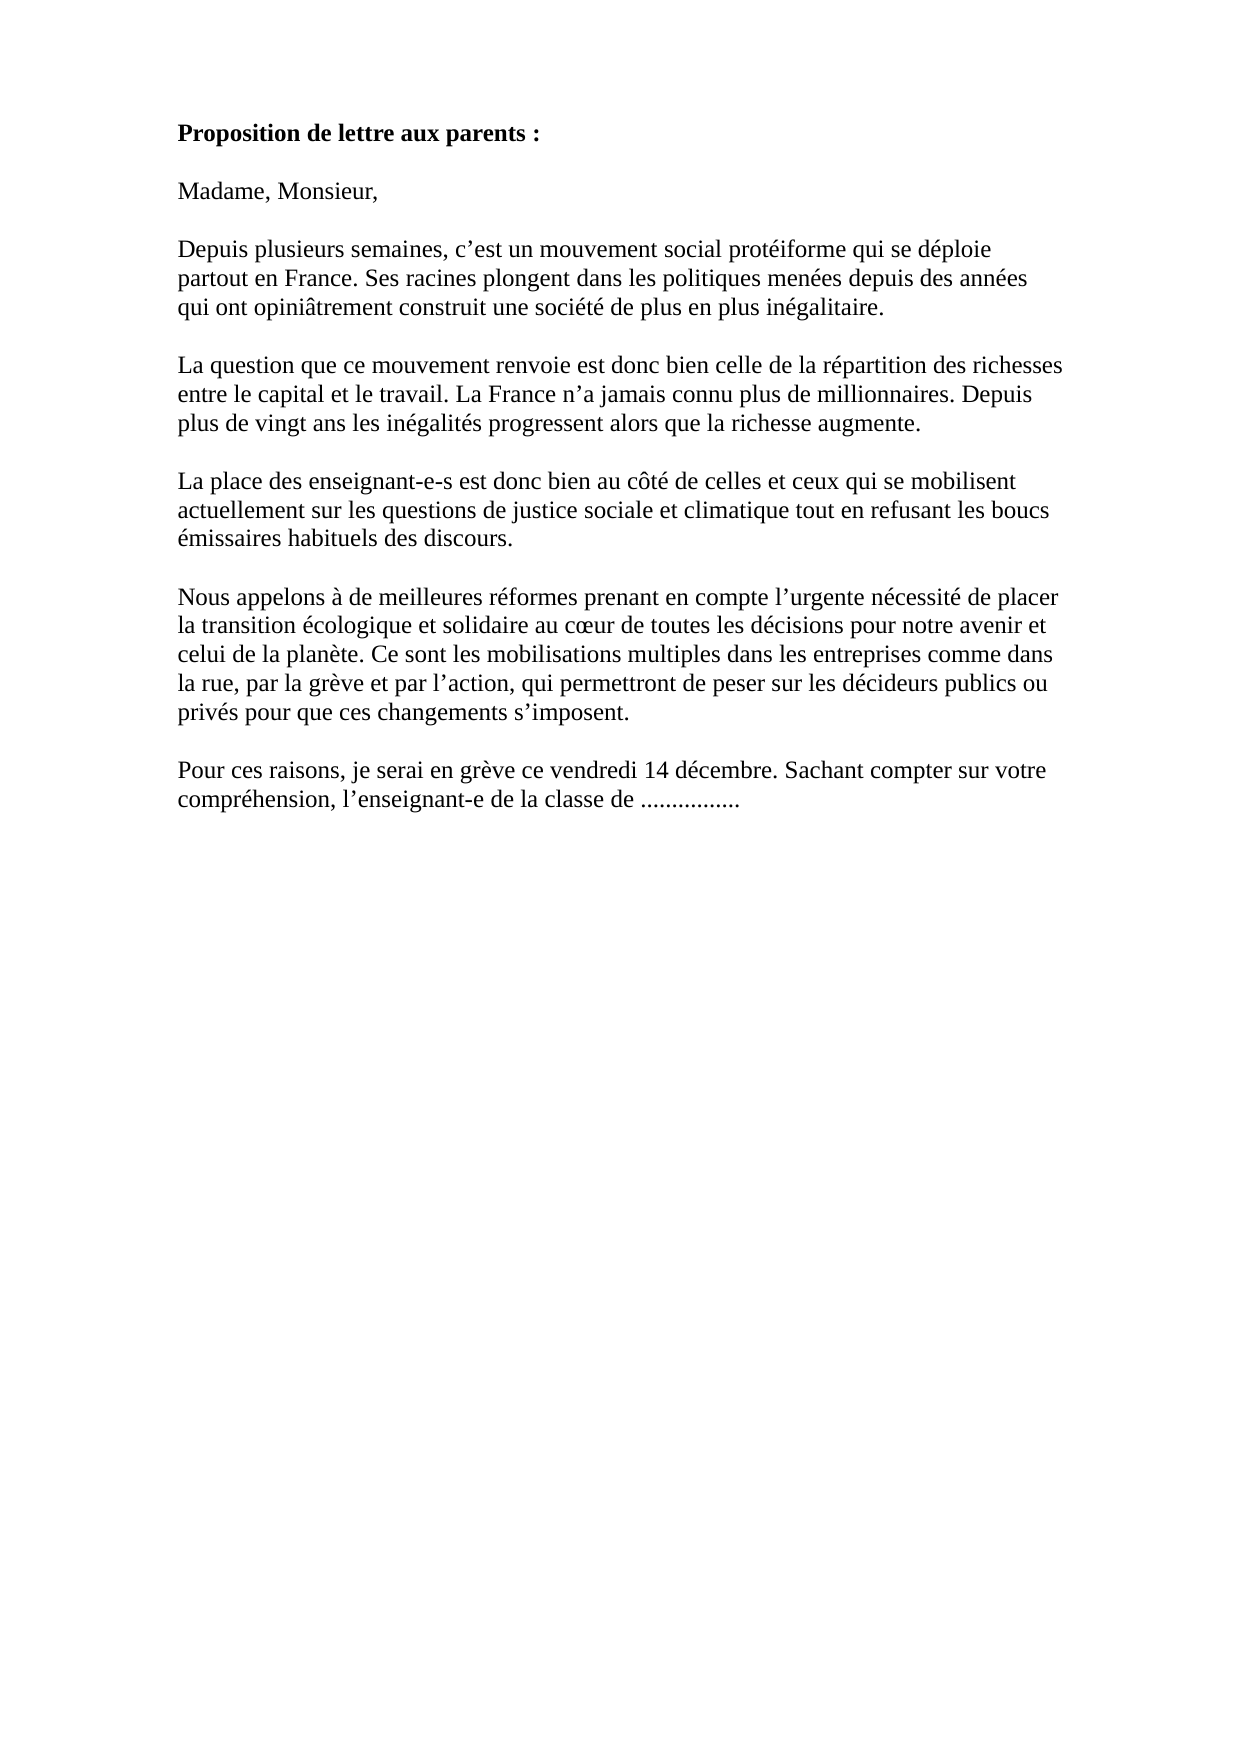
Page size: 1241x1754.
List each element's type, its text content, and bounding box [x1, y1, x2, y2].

text Pour ces raisons, je serai en grève ce vendredi 14 décembre. Sachant compter sur votre compréhension, l’enseignant-e de la classe de ................ [177, 755, 1063, 812]
text Nous appelons à de meilleures réformes prenant en compte l’urgente nécessité de placer la transition écologique et solidaire au cœur de toutes les décisions pour notre avenir et celui de la planète. Ce sont les mobilisations multiples dans les entreprises comme dans la rue, par la grève et par l’action, qui permettront de peser sur les décideurs publics ou privés pour que ces changements s’imposent. [177, 582, 1063, 726]
text La question que ce mouvement renvoie est donc bien celle de la répartition des richesses entre le capital et le travail. La France n’a jamais connu plus de millionnaires. Depuis plus de vingt ans les inégalités progressent alors que la richesse augmente. [177, 350, 1063, 437]
text La place des enseignant-e-s est donc bien au côté de celles et ceux qui se mobilisent actuellement sur les questions de justice sociale et climatique tout en refusant les boucs émissaires habituels des discours. [177, 466, 1063, 552]
text Proposition de lettre aux parents : [177, 118, 1063, 147]
text Depuis plusieurs semaines, c’est un mouvement social protéiforme qui se déploie partout en France. Ses racines plongent dans les politiques menées depuis des années qui ont opiniâtrement construit une société de plus en plus inégalitaire. [177, 234, 1063, 321]
text Madame, Monsieur, [177, 176, 1063, 205]
